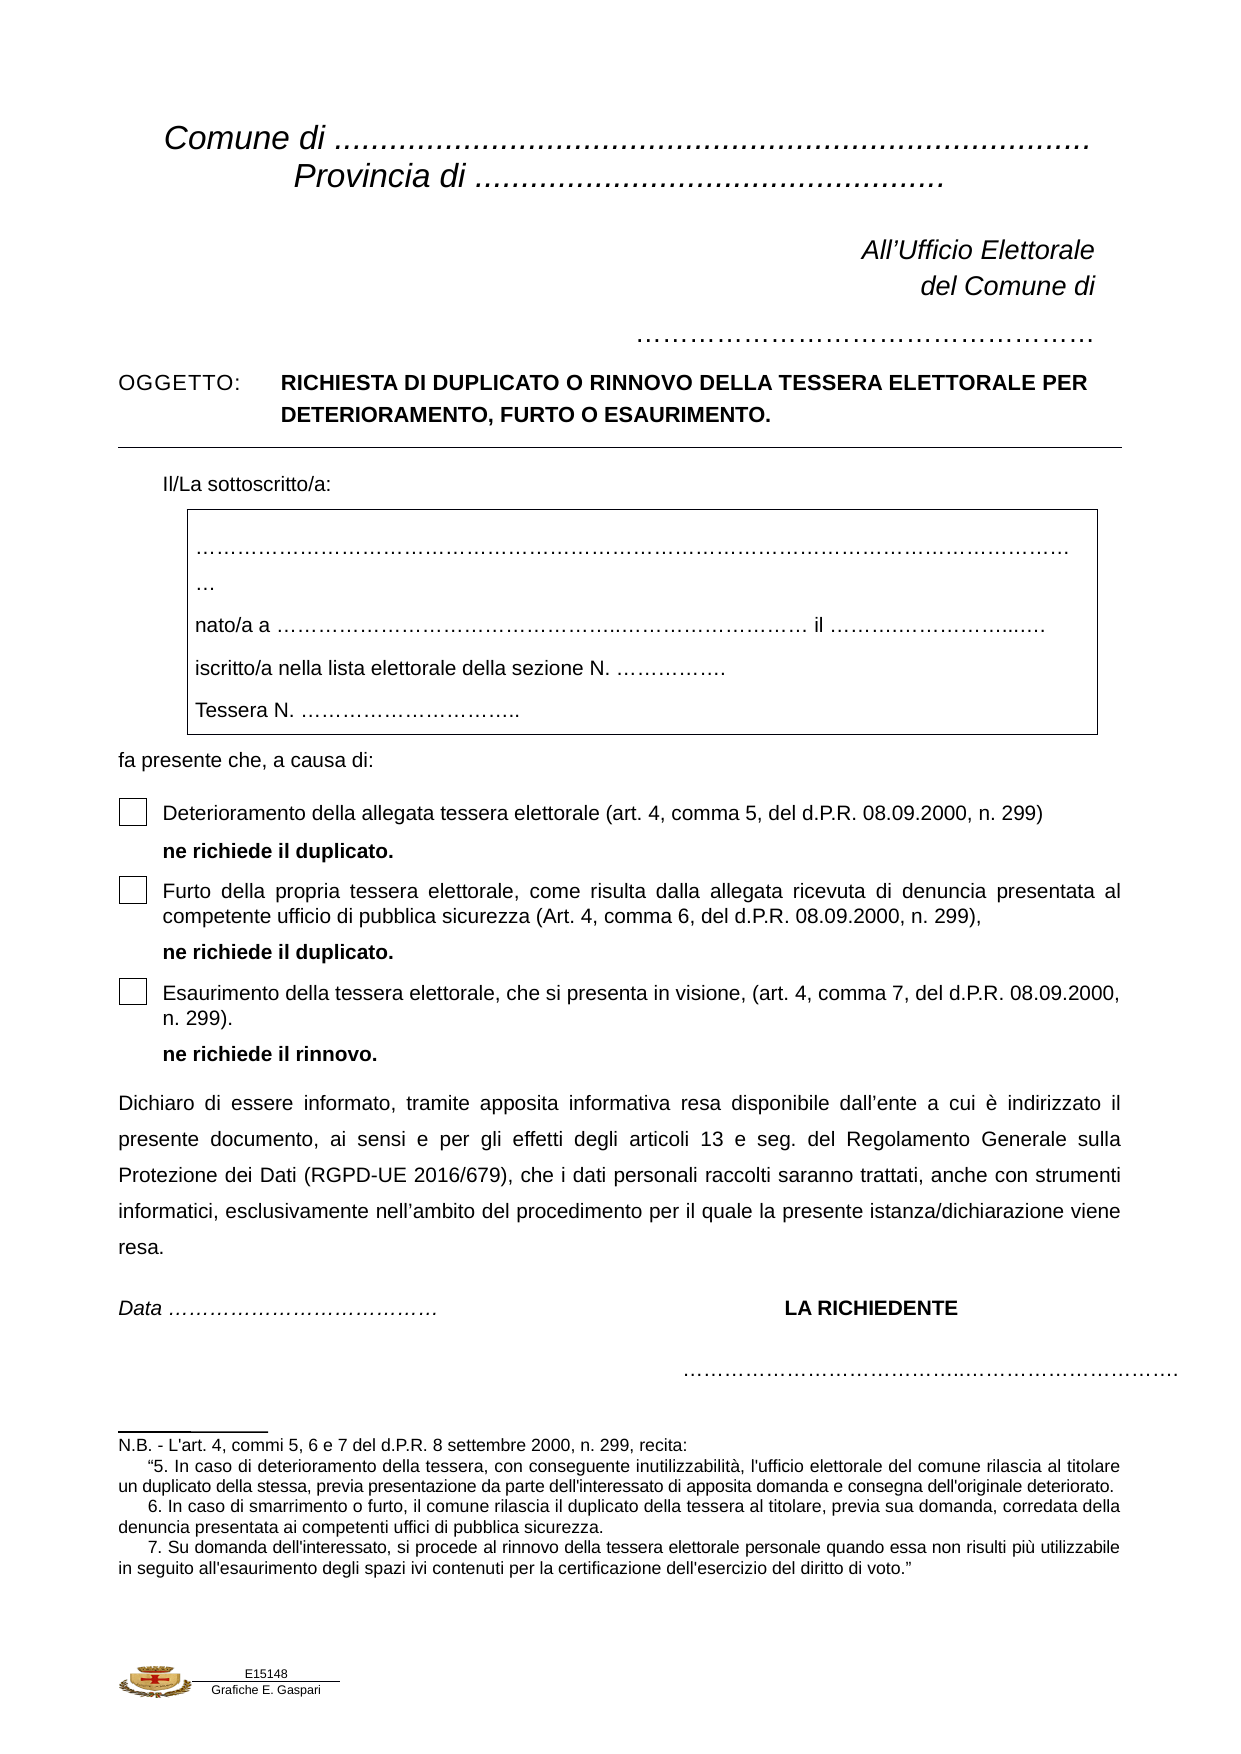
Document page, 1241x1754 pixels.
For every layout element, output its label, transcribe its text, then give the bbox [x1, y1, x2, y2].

text ne richiede il duplicato. [118, 940, 1122, 964]
text fa presente che, a causa di: [118, 748, 1122, 772]
text ne richiede il duplicato. [118, 838, 1122, 862]
text Provincia di ................................................... [118, 157, 1122, 195]
text 6. In caso di smarrimento o furto, il comune rilascia il duplicato della tessera al titolare, previa sua domanda, corredata della denuncia presentata ai competenti uffici di pubblica sicurezza. [118, 1496, 1122, 1537]
text l Comune di .................................................................................. [118, 118, 1122, 157]
text Esaurimento della tessera elettorale, che si presenta in visione, (art. 4, comma 7, del d.P.R. 08.09.2000, n. 299). [118, 977, 1122, 1029]
text OGGETTO: RICHIESTA DI DUPLICATO O RINNOVO DELLA TESSERA ELETTORALE PER DETERIORAMENTO, FURTO O ESAURIMENTO. [118, 369, 1122, 427]
text …………………………………………… [591, 317, 1095, 348]
text “5. In caso di deterioramento della tessera, con conseguente inutilizzabilità, l'ufficio elettorale del comune rilascia al titolare un duplicato della stessa, previa presentazione da parte dell'interessato di apposita domanda e consegna dell'originale deteriorato. [118, 1455, 1122, 1496]
text Deterioramento della allegata tessera elettorale (art. 4, comma 5, del d.P.R. 08.09.2000, n. 299) [118, 797, 1122, 826]
text Data ………………………………… LA RICHIEDENTE [118, 1295, 1122, 1319]
picture [118, 1666, 193, 1698]
text All’Ufficio Elettorale [635, 234, 1095, 265]
text del Comune di [694, 270, 1095, 301]
text Furto della propria tessera elettorale, come risulta dalla allegata ricevuta di denuncia presentata al competente ufficio di pubblica sicurezza (Art. 4, comma 6, del d.P.R. 08.09.2000, n. 299), [118, 875, 1122, 928]
text 7. Su domanda dell'interessato, si procede al rinnovo della tessera elettorale personale quando essa non risulti più utilizzabile in seguito all'esaurimento degli spazi ivi contenuti per la certificazione dell'esercizio del diritto di voto.” [118, 1537, 1122, 1578]
text ne richiede il rinnovo. [118, 1042, 1122, 1066]
text Il/La sottoscritto/a: [162, 472, 1122, 496]
text Dichiaro di essere informato, tramite apposita informativa resa disponibile dall’ente a cui è indirizzato il presente documento, ai sensi e per gli effetti degli articoli 13 e seg. del Regolamento Generale sulla Protezione dei Dati (RGPD-UE 2016/679), che i dati personali raccolti saranno trattati, anche con strumenti informatici, esclusivamente nell’ambito del procedimento per il quale la presente istanza/dichiarazione viene resa. [118, 1091, 1122, 1258]
text …………………………………..…………………………. [118, 1356, 1122, 1380]
text N.B. - L'art. 4, commi 5, 6 e 7 del d.P.R. 8 settembre 2000, n. 299, recita: [118, 1435, 1122, 1455]
table_header ………………………………………………………………………………………………………………… nato/a a …………………………………………..……………………… il ……….……………...…. iscritto/a nella lista elettorale della sezione N. ……………. Tessera N. ………………………….. [188, 510, 1097, 734]
